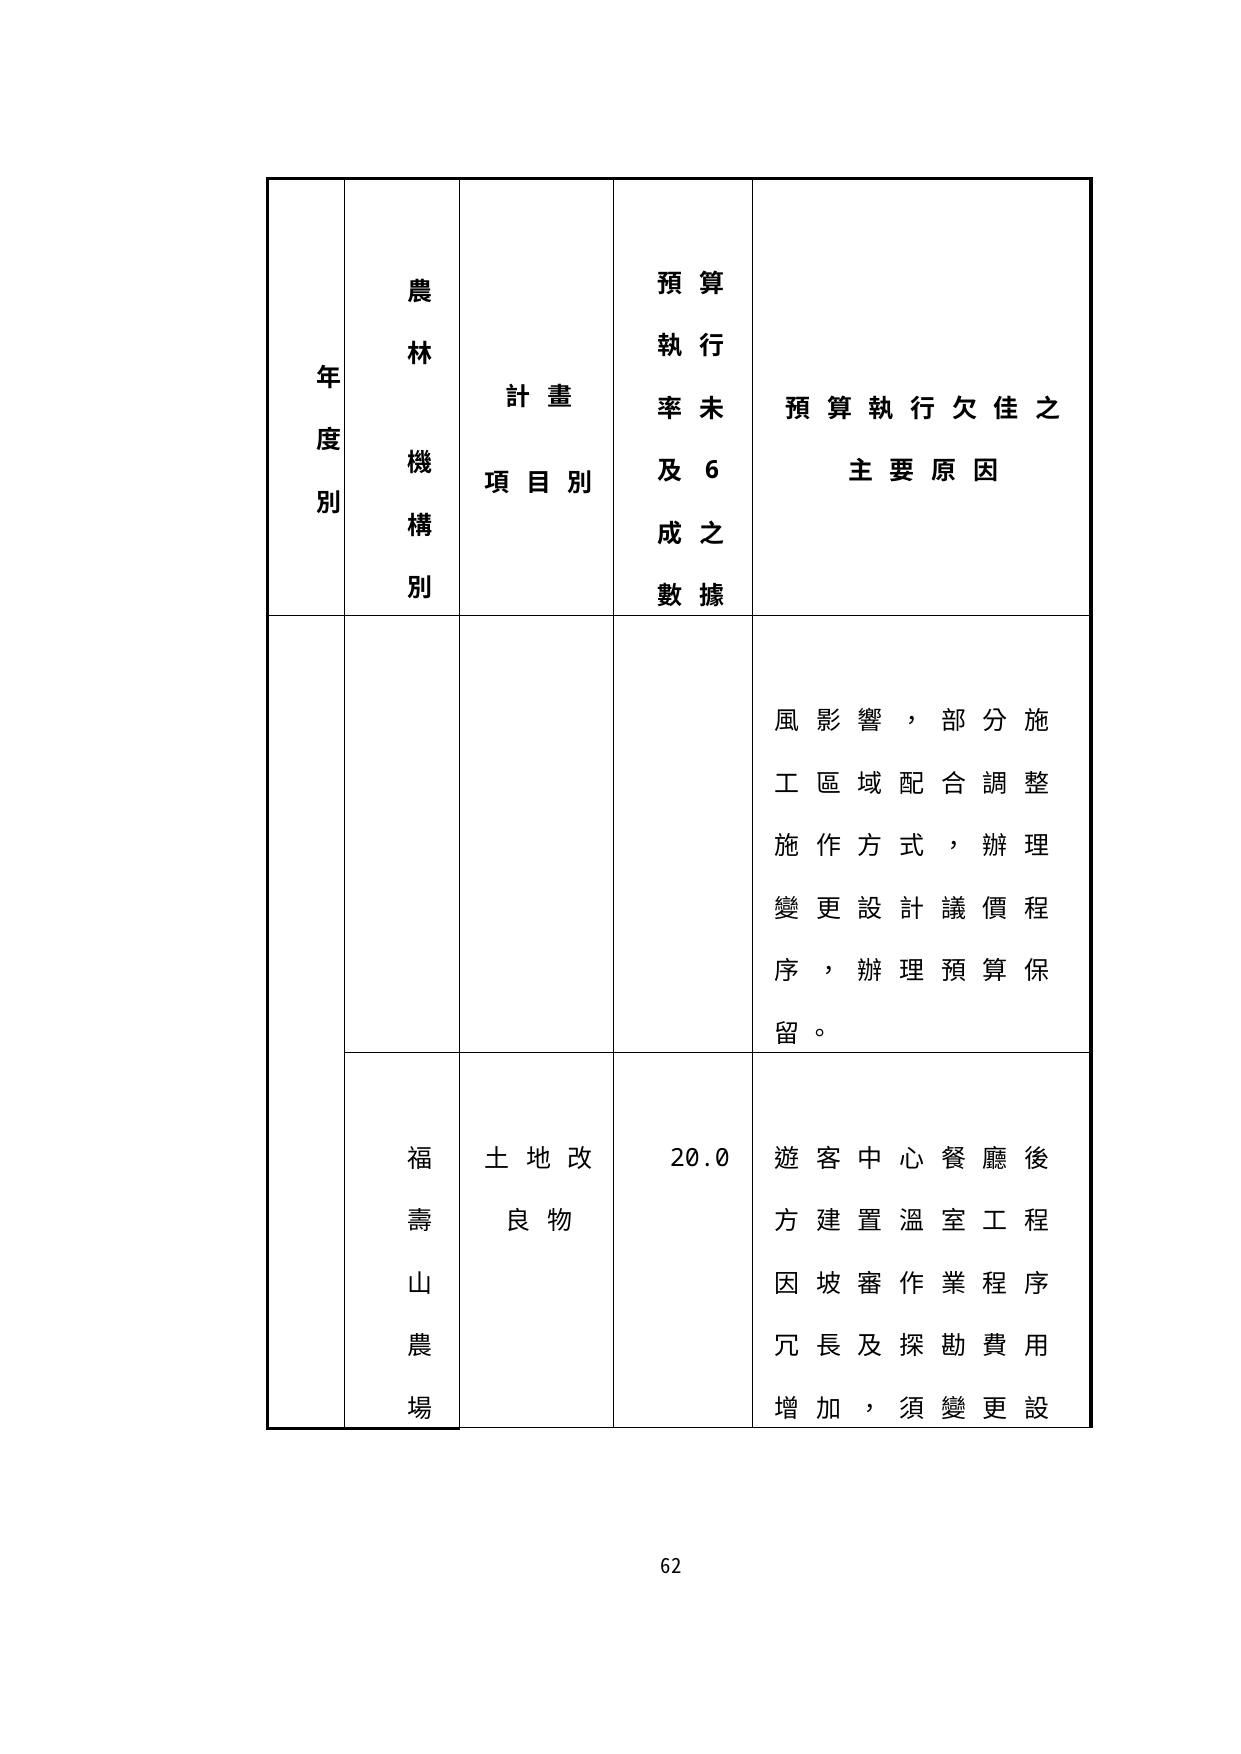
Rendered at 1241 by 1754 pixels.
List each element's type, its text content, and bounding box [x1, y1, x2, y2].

table_header 農林 機構別 [345, 180, 459, 615]
table_header 預算執行欠佳之主要原因 [753, 180, 1089, 615]
table_cell [614, 616, 752, 1052]
table_cell 風影響，部分施工區域配合調整施作方式，辦理變更設計議價程序，辦理預算保留。 [753, 616, 1089, 1052]
table_cell [345, 616, 459, 1052]
table_cell 土地改良物 [460, 1053, 613, 1427]
table_cell 20.0 [614, 1053, 752, 1427]
table_cell [460, 616, 613, 1052]
table_cell [269, 616, 344, 1427]
table_header 預算執行率未及6成之數據 [614, 180, 752, 615]
table_header 計畫 項目別 [460, 180, 613, 615]
table_cell 福壽山農場 [345, 1053, 459, 1427]
table_header 年度別 [269, 180, 344, 615]
table_cell 遊客中心餐廳後方建置溫室工程因坡審作業程序冗長及探勘費用增加，須變更設 [753, 1053, 1089, 1427]
